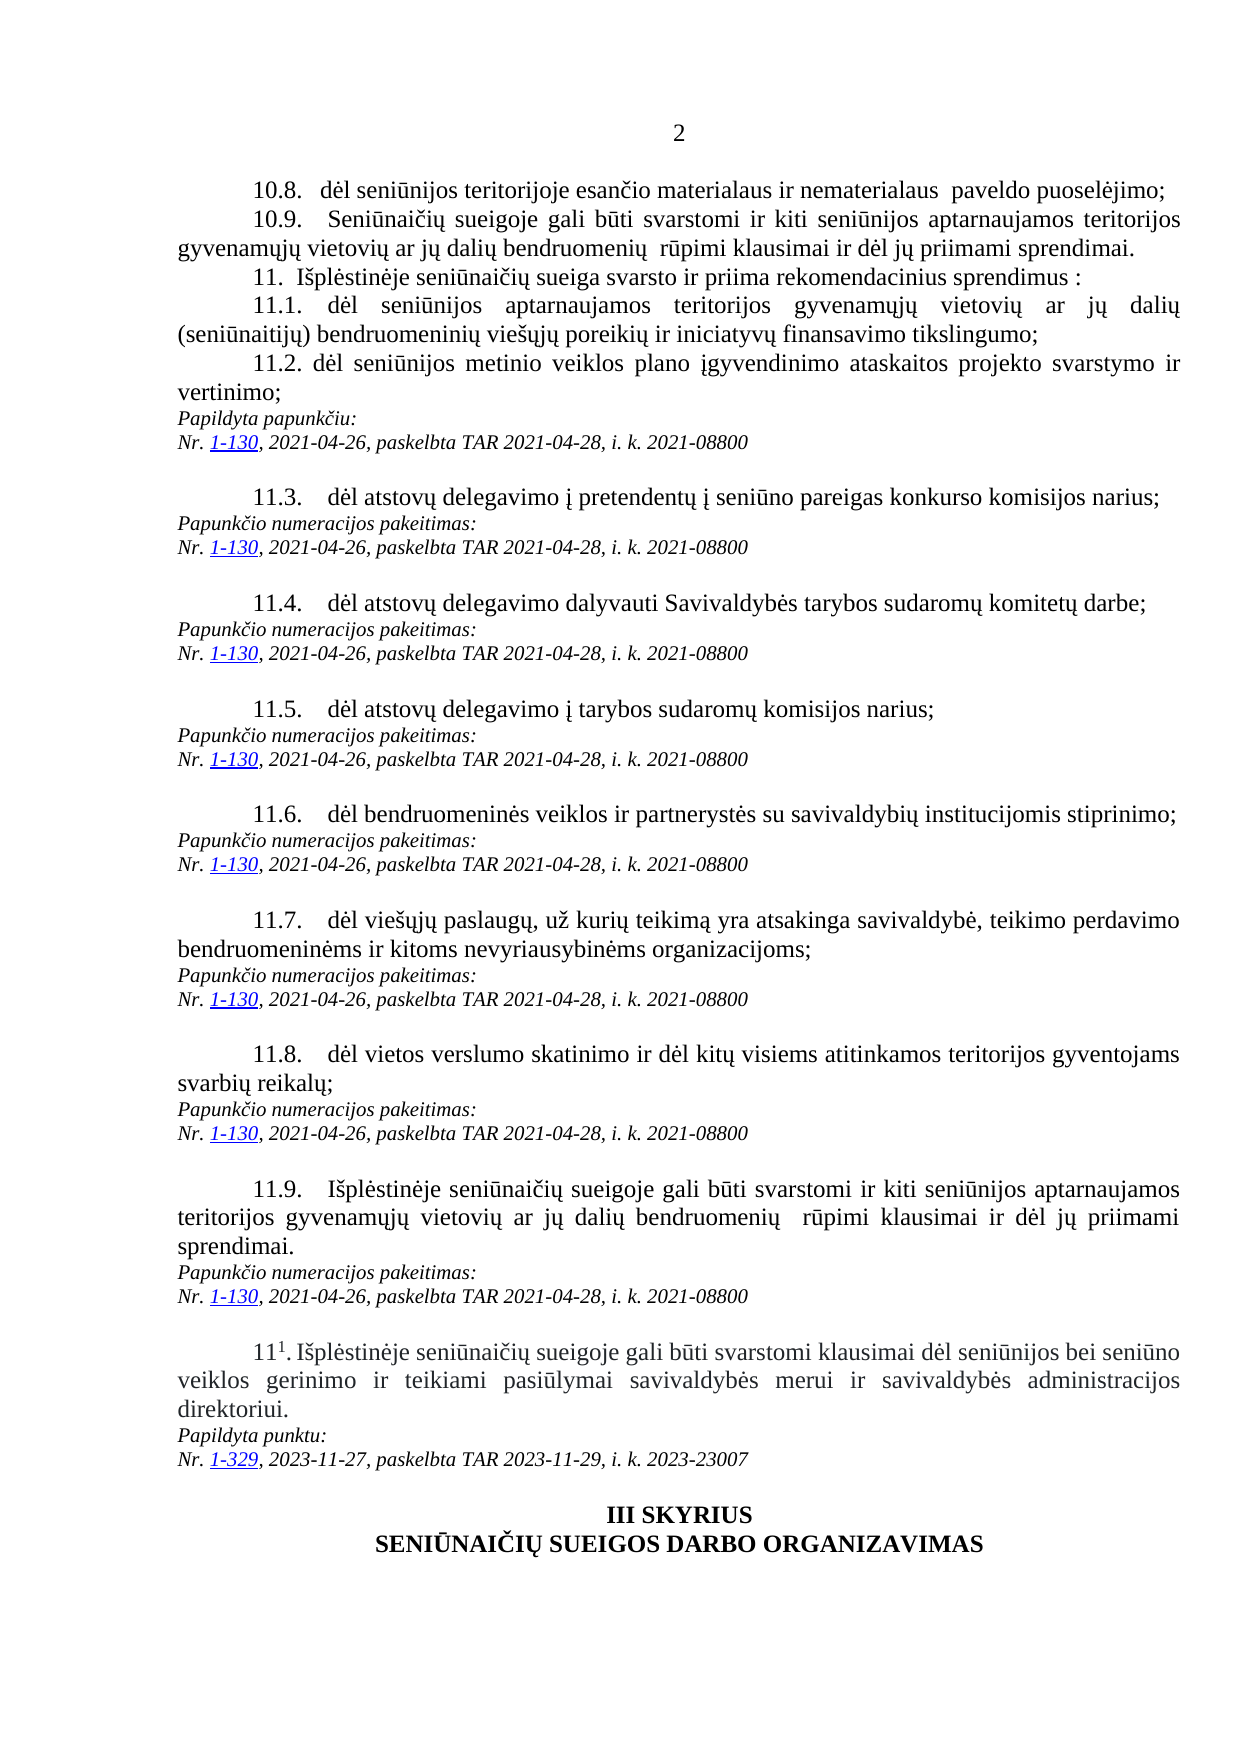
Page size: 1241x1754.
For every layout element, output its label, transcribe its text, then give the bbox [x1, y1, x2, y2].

text Papunkčio numeracijos pakeitimas: [177, 722, 1181, 747]
text 111. Išplėstinėje seniūnaičių sueigoje gali būti svarstomi klausimai dėl seniūnijos bei seniūno veiklos gerinimo ir teikiami pasiūlymai savivaldybės merui ir savivaldybės administracijos direktoriui. [177, 1337, 1181, 1423]
text Papunkčio numeracijos pakeitimas: [177, 962, 1181, 987]
text 11.5. dėl atstovų delegavimo į tarybos sudaromų komisijos narius; [177, 694, 1181, 722]
text III SKYRIUS [177, 1500, 1181, 1529]
text 10.8. dėl seniūnijos teritorijoje esančio materialaus ir nematerialaus paveldo puoselėjimo; [177, 176, 1181, 204]
text SENIŪNAIČIŲ SUEIGOS DARBO ORGANIZAVIMAS [177, 1529, 1181, 1557]
text 11.1. dėl seniūnijos aptarnaujamos teritorijos gyvenamųjų vietovių ar jų dalių (seniūnaitijų) bendruomeninių viešųjų poreikių ir iniciatyvų finansavimo tikslingumo; [177, 291, 1181, 348]
text Papunkčio numeracijos pakeitimas: [177, 1260, 1181, 1284]
text Nr. 1-130, 2021-04-26, paskelbta TAR 2021-04-28, i. k. 2021-08800 [177, 987, 1181, 1011]
text Papunkčio numeracijos pakeitimas: [177, 828, 1181, 852]
text 11.8. dėl vietos verslumo skatinimo ir dėl kitų visiems atitinkamos teritorijos gyventojams svarbių reikalų; [177, 1039, 1181, 1097]
text 11.2. dėl seniūnijos metinio veiklos plano įgyvendinimo ataskaitos projekto svarstymo ir vertinimo; [177, 348, 1181, 406]
text Nr. 1-130, 2021-04-26, paskelbta TAR 2021-04-28, i. k. 2021-08800 [177, 747, 1181, 771]
text 11.7. dėl viešųjų paslaugų, už kurių teikimą yra atsakinga savivaldybė, teikimo perdavimo bendruomeninėms ir kitoms nevyriausybinėms organizacijoms; [177, 905, 1181, 962]
text Nr. 1-329, 2023-11-27, paskelbta TAR 2023-11-29, i. k. 2023-23007 [177, 1447, 1181, 1471]
text Papunkčio numeracijos pakeitimas: [177, 617, 1181, 641]
text Papunkčio numeracijos pakeitimas: [177, 511, 1181, 535]
text Nr. 1-130, 2021-04-26, paskelbta TAR 2021-04-28, i. k. 2021-08800 [177, 1284, 1181, 1308]
text 11.4. dėl atstovų delegavimo dalyvauti Savivaldybės tarybos sudaromų komitetų darbe; [177, 588, 1181, 617]
text Papildyta papunkčiu: [177, 406, 1181, 430]
text Nr. 1-130, 2021-04-26, paskelbta TAR 2021-04-28, i. k. 2021-08800 [177, 430, 1181, 454]
text Nr. 1-130, 2021-04-26, paskelbta TAR 2021-04-28, i. k. 2021-08800 [177, 641, 1181, 665]
text 11.6. dėl bendruomeninės veiklos ir partnerystės su savivaldybių institucijomis stiprinimo; [177, 799, 1181, 828]
text Papildyta punktu: [177, 1423, 1181, 1447]
text Papunkčio numeracijos pakeitimas: [177, 1097, 1181, 1121]
text Nr. 1-130, 2021-04-26, paskelbta TAR 2021-04-28, i. k. 2021-08800 [177, 1121, 1181, 1145]
text 11.9. Išplėstinėje seniūnaičių sueigoje gali būti svarstomi ir kiti seniūnijos aptarnaujamos teritorijos gyvenamųjų vietovių ar jų dalių bendruomenių rūpimi klausimai ir dėl jų priimami sprendimai. [177, 1174, 1181, 1260]
text Nr. 1-130, 2021-04-26, paskelbta TAR 2021-04-28, i. k. 2021-08800 [177, 535, 1181, 559]
text Nr. 1-130, 2021-04-26, paskelbta TAR 2021-04-28, i. k. 2021-08800 [177, 852, 1181, 876]
text 10.9. Seniūnaičių sueigoje gali būti svarstomi ir kiti seniūnijos aptarnaujamos teritorijos gyvenamųjų vietovių ar jų dalių bendruomenių rūpimi klausimai ir dėl jų priimami sprendimai. [177, 204, 1181, 262]
text 11. Išplėstinėje seniūnaičių sueiga svarsto ir priima rekomendacinius sprendimus : [177, 262, 1181, 291]
text 11.3. dėl atstovų delegavimo į pretendentų į seniūno pareigas konkurso komisijos narius; [177, 482, 1181, 511]
